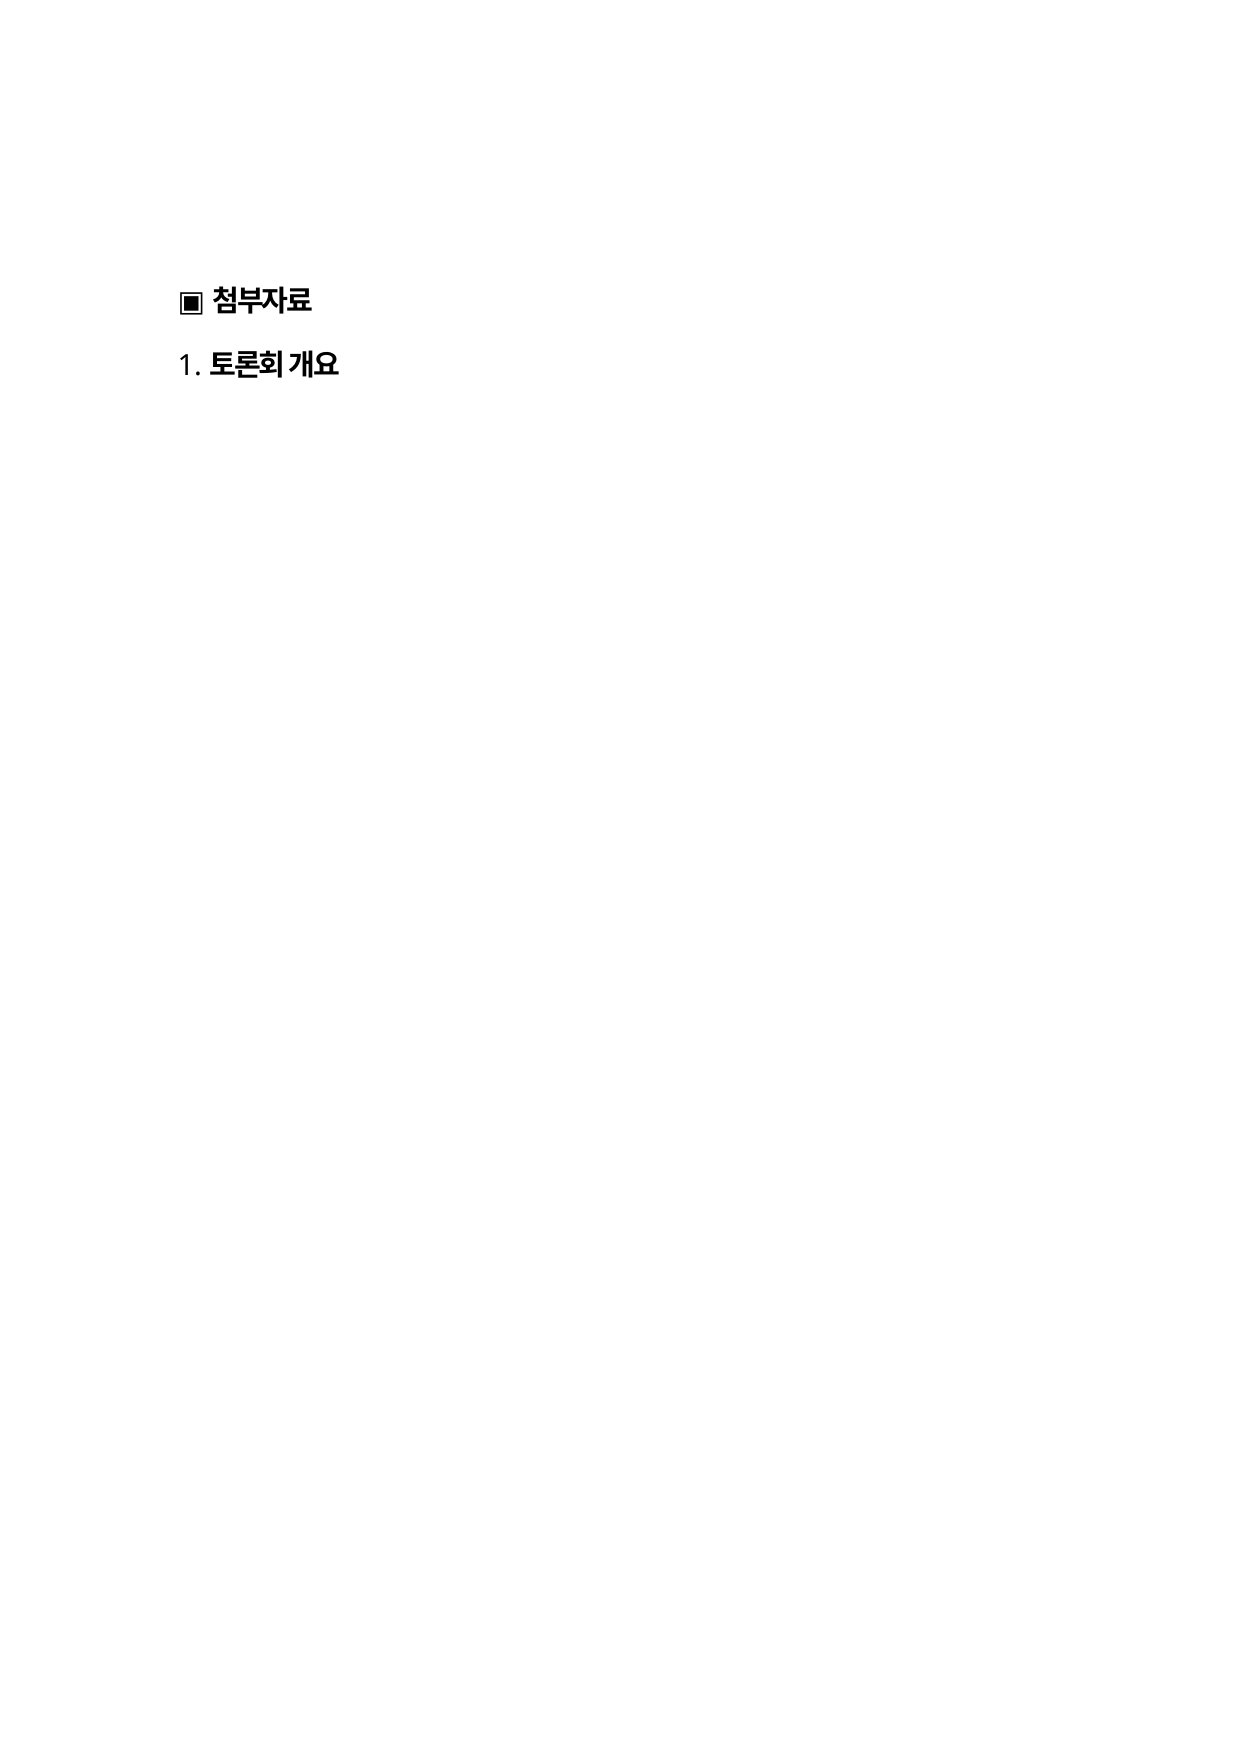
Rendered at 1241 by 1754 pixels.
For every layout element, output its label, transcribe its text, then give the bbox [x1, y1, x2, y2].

text 1. 토론회 개요 [177, 341, 1063, 383]
text ▣ 첨부자료 [177, 278, 1063, 320]
